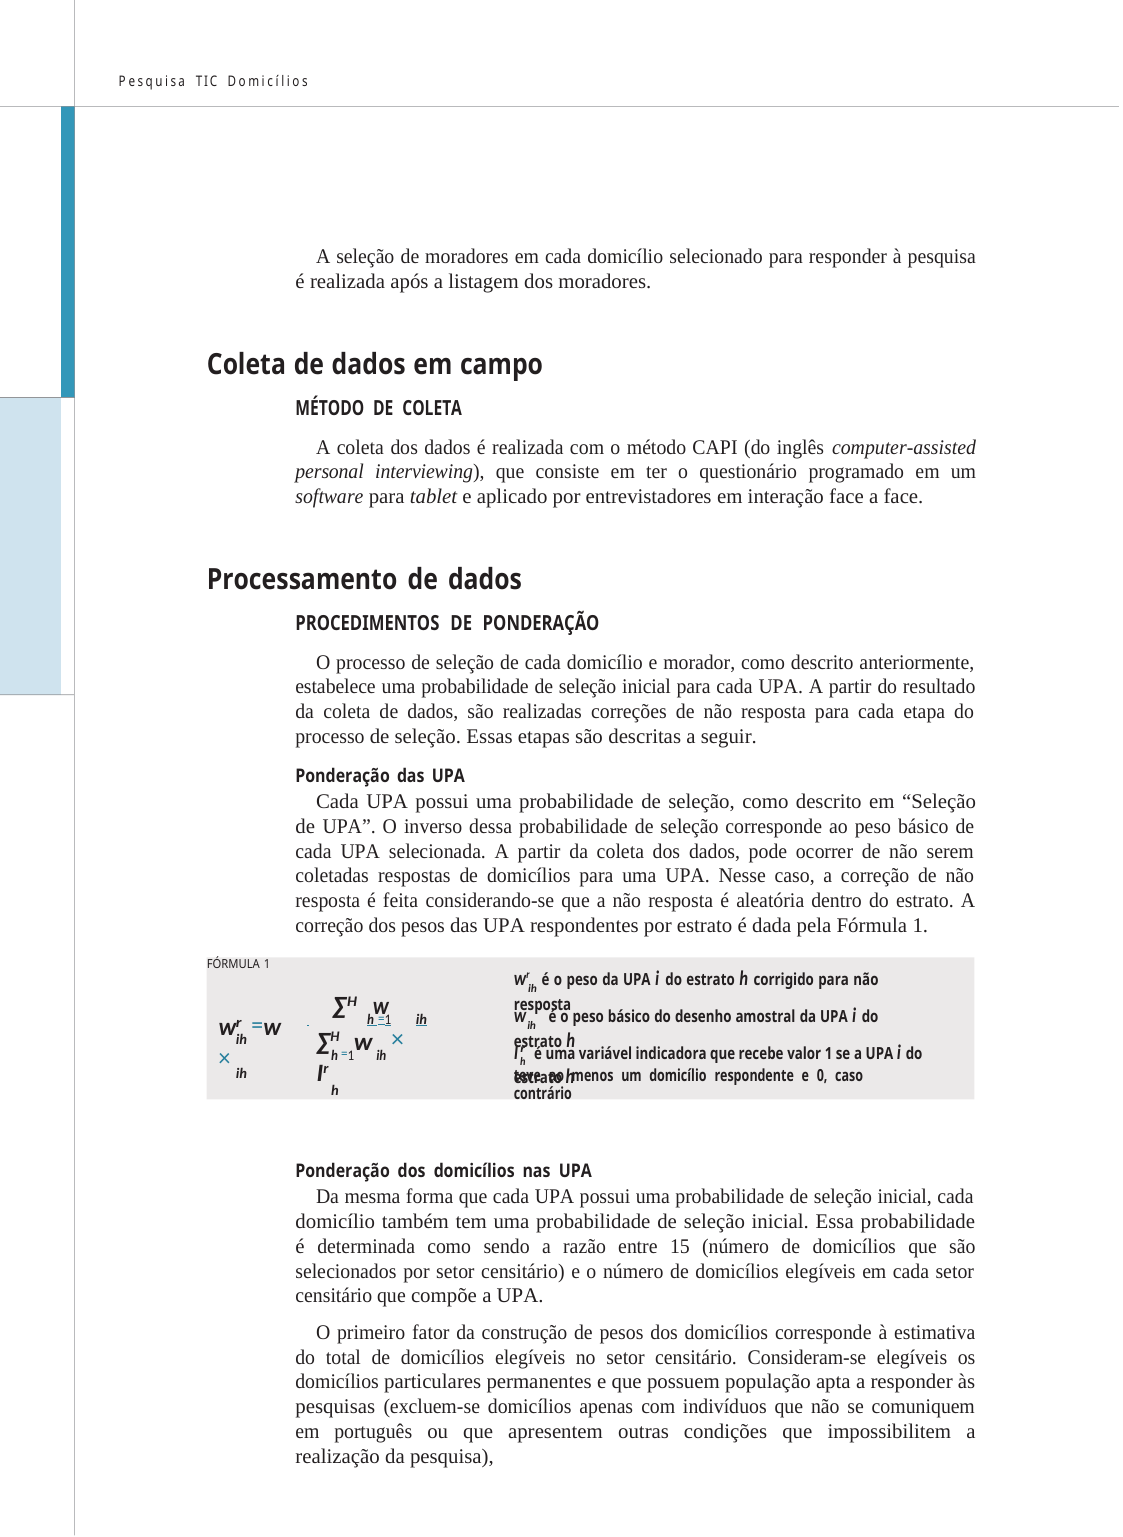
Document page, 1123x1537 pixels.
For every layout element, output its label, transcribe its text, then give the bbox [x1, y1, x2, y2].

text O processo de seleção de cada domicílio e morador, como descrito anteriormente, estabelece uma probabilidade de seleção inicial para cada UPA. A partir do resultado da coleta de dados, são realizadas correções de não resposta para cada etapa do processo de seleção. Essas etapas são descritas a seguir. [295, 649, 976, 748]
text FÓRMULA 1 [207, 955, 987, 972]
text Da mesma forma que cada UPA possui uma probabilidade de seleção inicial, cada domicílio também tem uma probabilidade de seleção inicial. Essa probabilidade é determinada como sendo a razão entre 15 (número de domicílios que são selecionados por setor censitário) e o número de domicílios elegíveis em cada setor censitário que compõe a UPA. [295, 1184, 976, 1307]
subtitle Processamento de dados [207, 558, 987, 598]
subtitle PROCEDIMENTOS DE PONDERAÇÃO [295, 608, 987, 637]
text Cada UPA possui uma probabilidade de seleção, como descrito em “Seleção de UPA”. O inverso dessa probabilidade de seleção corresponde ao peso básico de cada UPA selecionada. A partir da coleta dos dados, pode ocorrer de não serem coletadas respostas de domicílios para uma UPA. Nesse caso, a correção de não resposta é feita considerando-se que a não resposta é aleatória dentro do estrato. A correção dos pesos das UPA respondentes por estrato é dada pela Fórmula 1. [295, 789, 976, 937]
subtitle Coleta de dados em campo [207, 343, 987, 383]
text Ponderação dos domicílios nas UPA [295, 1157, 987, 1183]
subtitle MÉTODO DE COLETA [295, 393, 987, 422]
text A seleção de moradores em cada domicílio selecionado para responder à pesquisa é realizada após a listagem dos moradores. [295, 244, 976, 293]
text A coleta dos dados é realizada com o método CAPI (do inglês computer-assisted personal interviewing), que consiste em ter o questionário programado em um software para tablet e aplicado por entrevistadores em interação face a face. [295, 434, 976, 508]
text O primeiro fator da construção de pesos dos domicílios corresponde à estimativa do total de domicílios elegíveis no setor censitário. Consideram-se elegíveis os domicílios particulares permanentes e que possuem população apta a responder às pesquisas (excluem-se domicílios apenas com indivíduos que não se comuniquem em português ou que apresentem outras condições que impossibilitem a realização da pesquisa), [295, 1320, 976, 1468]
text Ponderação das UPA [295, 762, 987, 788]
